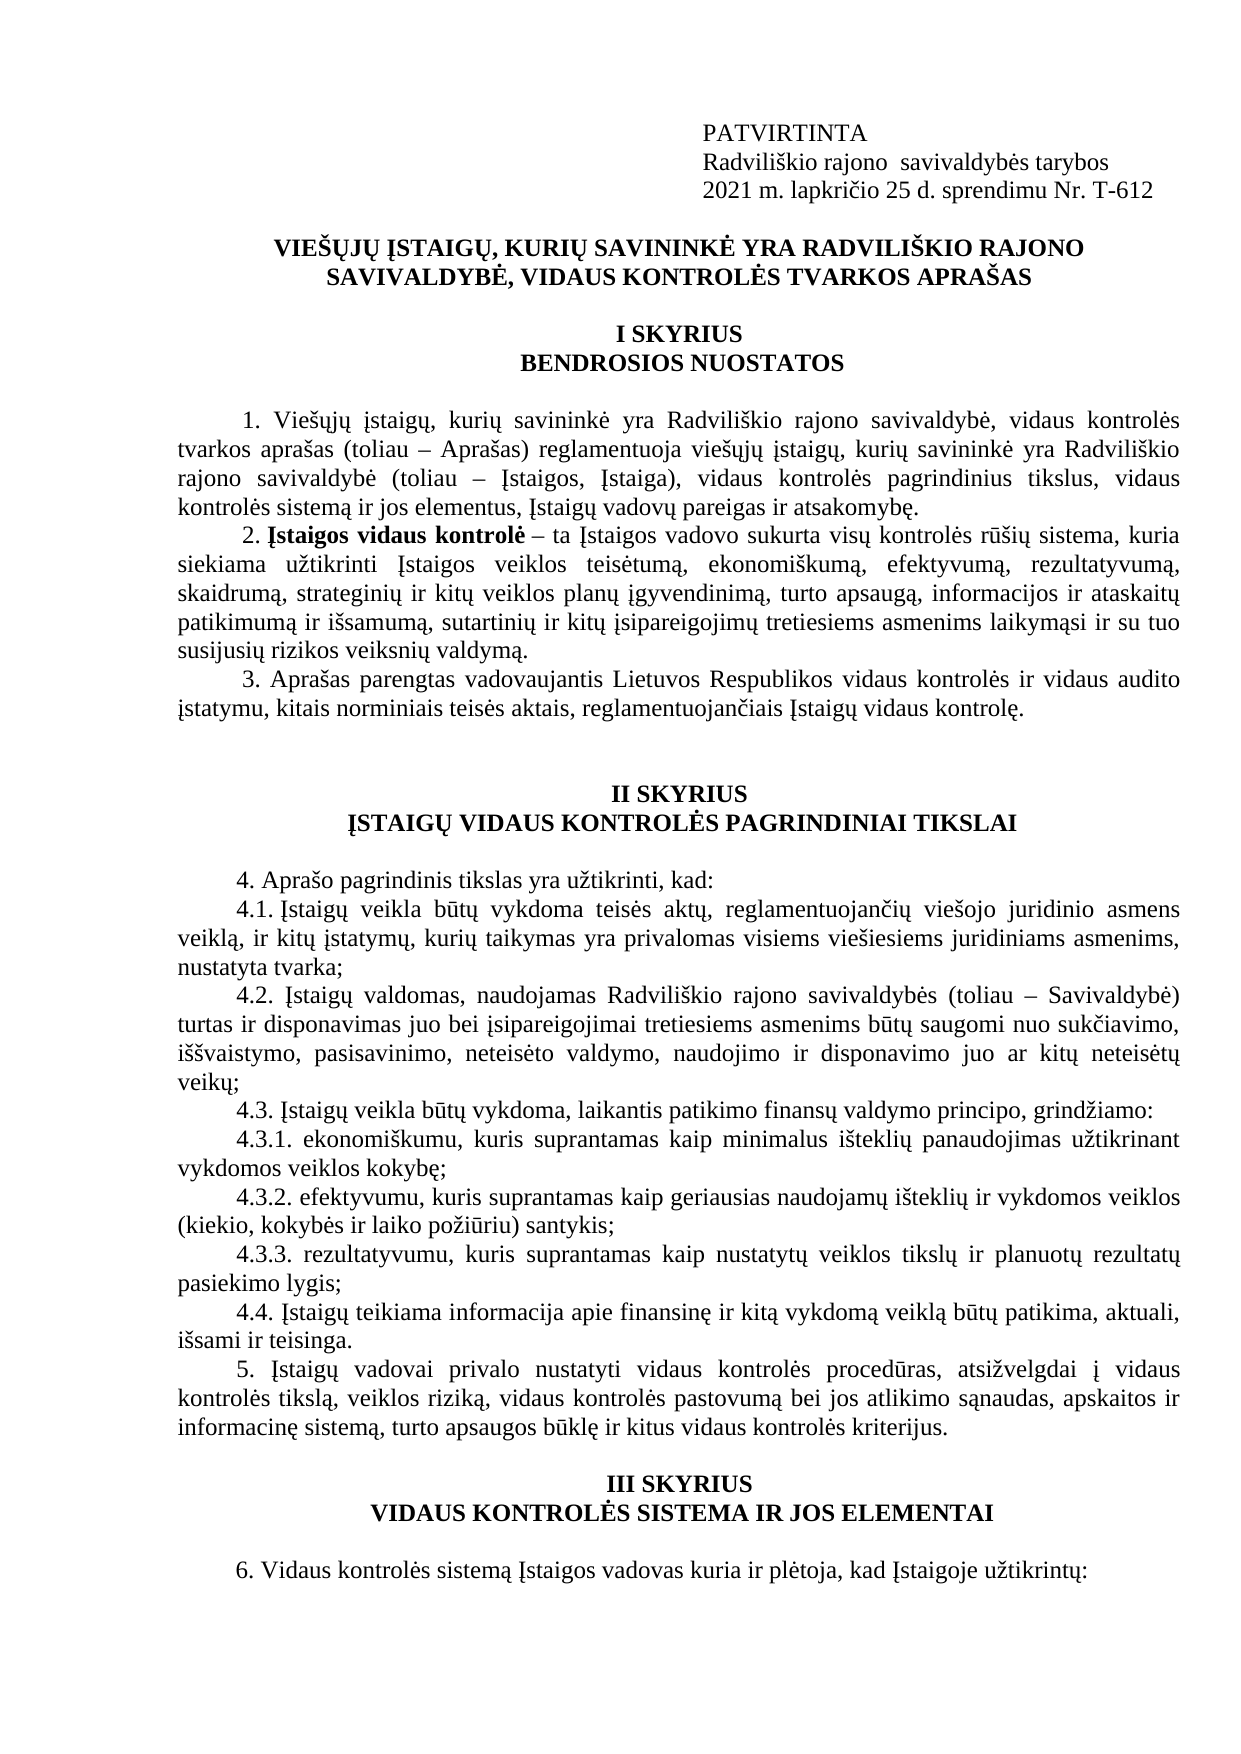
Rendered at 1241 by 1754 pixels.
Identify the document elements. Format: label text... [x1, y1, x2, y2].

text 4.3.1. ekonomiškumu, kuris suprantamas kaip minimalus išteklių panaudojimas užtikrinant vykdomos veiklos kokybę; [177, 1124, 1181, 1182]
text 2021 m. lapkričio 25 d. sprendimu Nr. T-612 [627, 176, 1181, 204]
text PATVIRTINTA [627, 118, 1181, 147]
text 4.3.2. efektyvumu, kuris suprantamas kaip geriausias naudojamų išteklių ir vykdomos veiklos (kiekio, kokybės ir laiko požiūriu) santykis; [177, 1182, 1181, 1239]
text 5. Įstaigų vadovai privalo nustatyti vidaus kontrolės procedūras, atsižvelgdai į vidaus kontrolės tikslą, veiklos riziką, vidaus kontrolės pastovumą bei jos atlikimo sąnaudas, apskaitos ir informacinę sistemą, turto apsaugos būklę ir kitus vidaus kontrolės kriterijus. [177, 1354, 1181, 1441]
text VIDAUS KONTROLĖS SISTEMA IR JOS ELEMENTAI [177, 1498, 1181, 1527]
text II SKYRIUS [177, 779, 1181, 808]
text 4. Aprašo pagrindinis tikslas yra užtikrinti, kad: [177, 866, 1181, 894]
text VIEŠŲJŲ ĮSTAIGŲ, KURIŲ SAVININKĖ YRA RADVILIŠKIO RAJONO SAVIVALDYBĖ, VIDAUS KONTROLĖS TVARKOS APRAŠAS [177, 233, 1181, 291]
text 4.3. Įstaigų veikla būtų vykdoma, laikantis patikimo finansų valdymo principo, grindžiamo: [177, 1096, 1181, 1124]
text Radviliškio rajono savivaldybės tarybos [627, 147, 1181, 176]
text 4.2. Įstaigų valdomas, naudojamas Radviliškio rajono savivaldybės (toliau – Savivaldybė) turtas ir disponavimas juo bei įsipareigojimai tretiesiems asmenims būtų saugomi nuo sukčiavimo, iššvaistymo, pasisavinimo, neteisėto valdymo, naudojimo ir disponavimo juo ar kitų neteisėtų veikų; [177, 981, 1181, 1096]
text ĮSTAIGŲ VIDAUS KONTROLĖS PAGRINDINIAI TIKSLAI [177, 808, 1181, 837]
text 3. Aprašas parengtas vadovaujantis Lietuvos Respublikos vidaus kontrolės ir vidaus audito įstatymu, kitais norminiais teisės aktais, reglamentuojančiais Įstaigų vidaus kontrolę. [177, 664, 1181, 722]
text I SKYRIUS [177, 319, 1181, 348]
text BENDROSIOS NUOSTATOS [177, 348, 1181, 377]
text 1. Viešųjų įstaigų, kurių savininkė yra Radviliškio rajono savivaldybė, vidaus kontrolės tvarkos aprašas (toliau – Aprašas) reglamentuoja viešųjų įstaigų, kurių savininkė yra Radviliškio rajono savivaldybė (toliau – Įstaigos, Įstaiga), vidaus kontrolės pagrindinius tikslus, vidaus kontrolės sistemą ir jos elementus, Įstaigų vadovų pareigas ir atsakomybę. [177, 406, 1181, 521]
text 6. Vidaus kontrolės sistemą Įstaigos vadovas kuria ir plėtoja, kad Įstaigoje užtikrintų: [177, 1556, 1181, 1584]
text 4.3.3. rezultatyvumu, kuris suprantamas kaip nustatytų veiklos tikslų ir planuotų rezultatų pasiekimo lygis; [177, 1239, 1181, 1297]
text 2. Įstaigos vidaus kontrolė – ta Įstaigos vadovo sukurta visų kontrolės rūšių sistema, kuria siekiama užtikrinti Įstaigos veiklos teisėtumą, ekonomiškumą, efektyvumą, rezultatyvumą, skaidrumą, strateginių ir kitų veiklos planų įgyvendinimą, turto apsaugą, informacijos ir ataskaitų patikimumą ir išsamumą, sutartinių ir kitų įsipareigojimų tretiesiems asmenims laikymąsi ir su tuo susijusių rizikos veiksnių valdymą. [177, 521, 1181, 664]
text 4.4. Įstaigų teikiama informacija apie finansinę ir kitą vykdomą veiklą būtų patikima, aktuali, išsami ir teisinga. [177, 1297, 1181, 1354]
text 4.1. Įstaigų veikla būtų vykdoma teisės aktų, reglamentuojančių viešojo juridinio asmens veiklą, ir kitų įstatymų, kurių taikymas yra privalomas visiems viešiesiems juridiniams asmenims, nustatyta tvarka; [177, 894, 1181, 981]
text III SKYRIUS [177, 1469, 1181, 1498]
